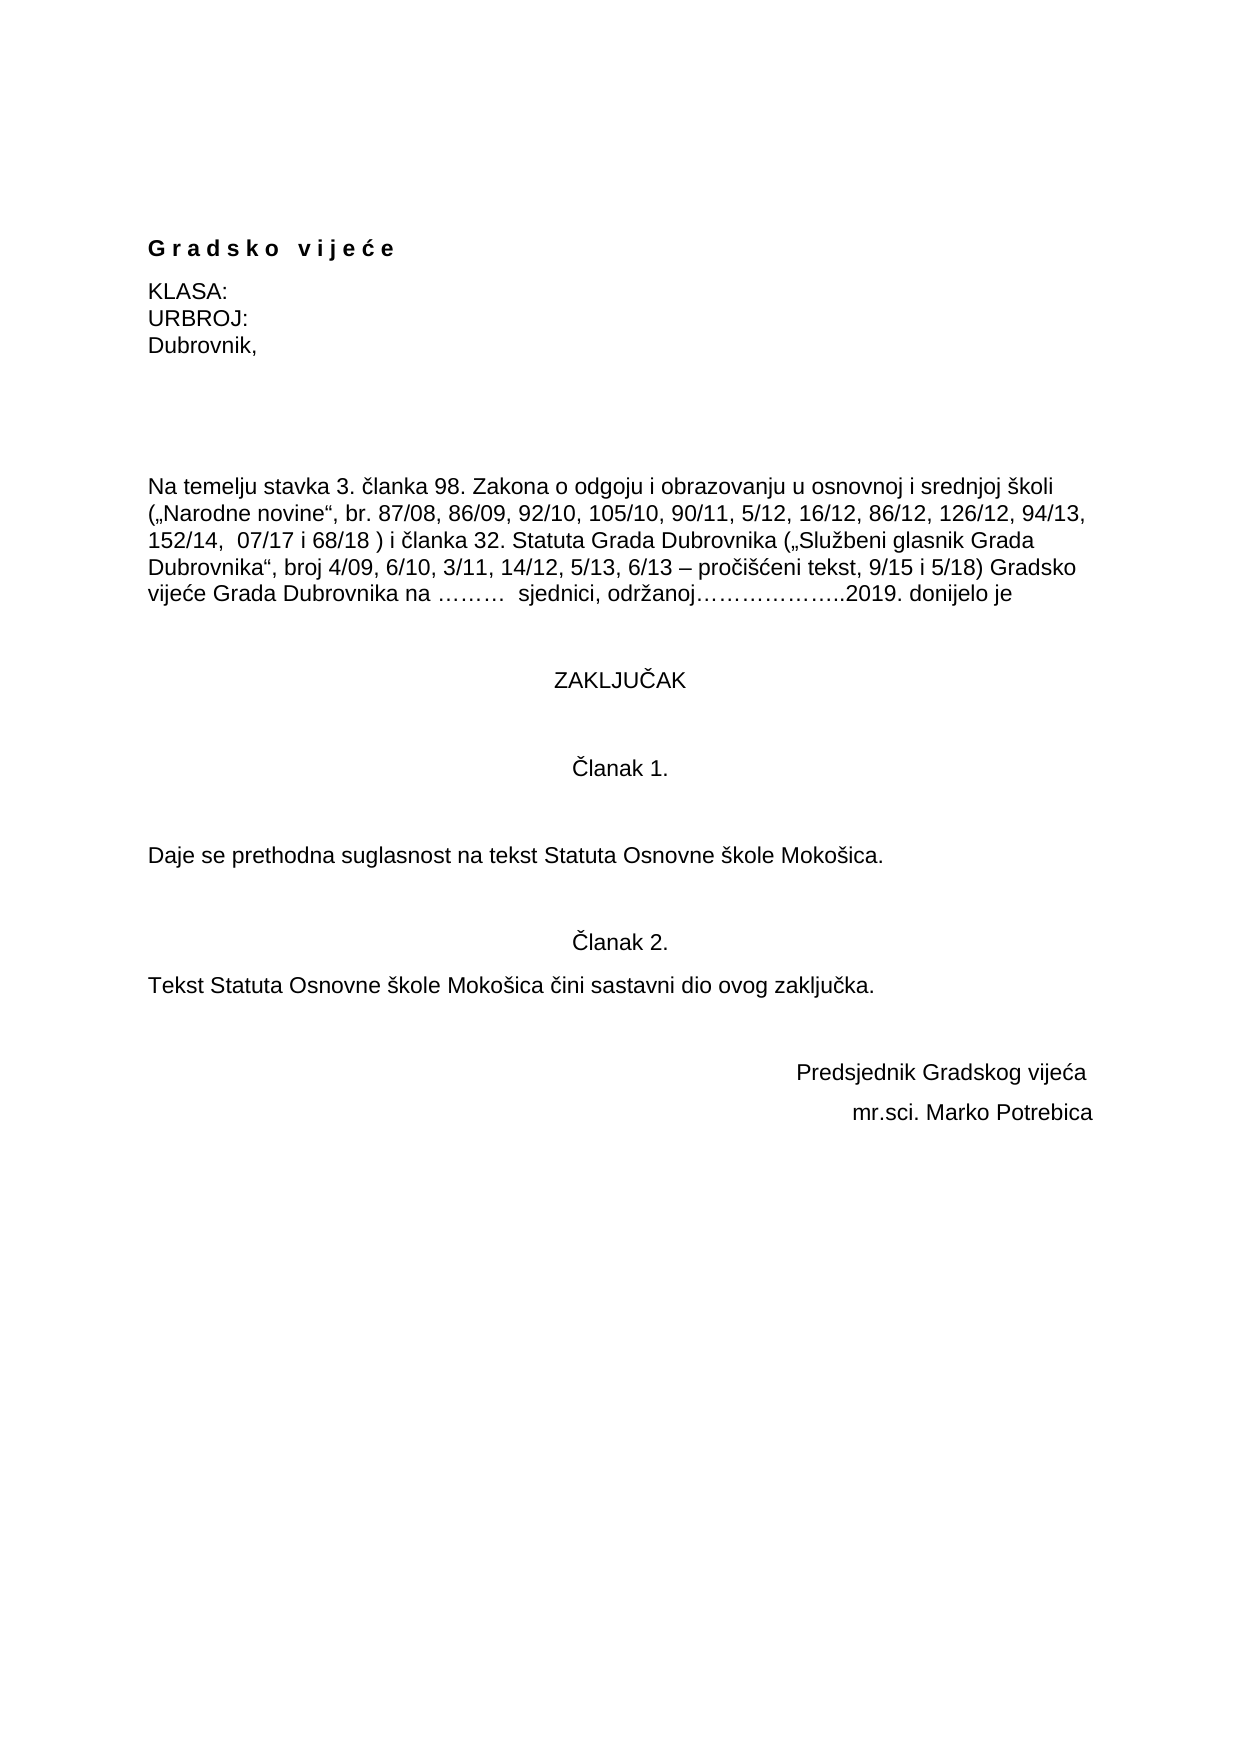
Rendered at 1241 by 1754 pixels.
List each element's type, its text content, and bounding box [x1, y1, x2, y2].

text KLASA: [148, 278, 1093, 304]
text mr.sci. Marko Potrebica [148, 1099, 1093, 1125]
text Članak 2. [148, 929, 1093, 955]
text URBROJ: [148, 305, 1093, 331]
text Članak 1. [148, 754, 1093, 781]
text ZAKLJUČAK [148, 667, 1093, 694]
text G r a d s k o v i j e ć e [148, 235, 1093, 261]
text Daje se prethodna suglasnost na tekst Statuta Osnovne škole Mokošica. [148, 842, 1093, 868]
text Tekst Statuta Osnovne škole Mokošica čini sastavni dio ovog zaključka. [148, 972, 1093, 998]
text Dubrovnik, [148, 332, 1093, 358]
text Predsjednik Gradskog vijeća [148, 1059, 1093, 1086]
text Na temelju stavka 3. članka 98. Zakona o odgoju i obrazovanju u osnovnoj i srednjoj školi („Narodne novine“, br. 87/08, 86/09, 92/10, 105/10, 90/11, 5/12, 16/12, 86/12, 126/12, 94/13, 152/14, 07/17 i 68/18 ) i članka 32. Statuta Grada Dubrovnika („Službeni glasnik Grada Dubrovnika“, broj 4/09, 6/10, 3/11, 14/12, 5/13, 6/13 – pročišćeni tekst, 9/15 i 5/18) Gradsko vijeće Grada Dubrovnika na ……… sjednici, održanoj………………..2019. donijelo je [148, 473, 1093, 607]
